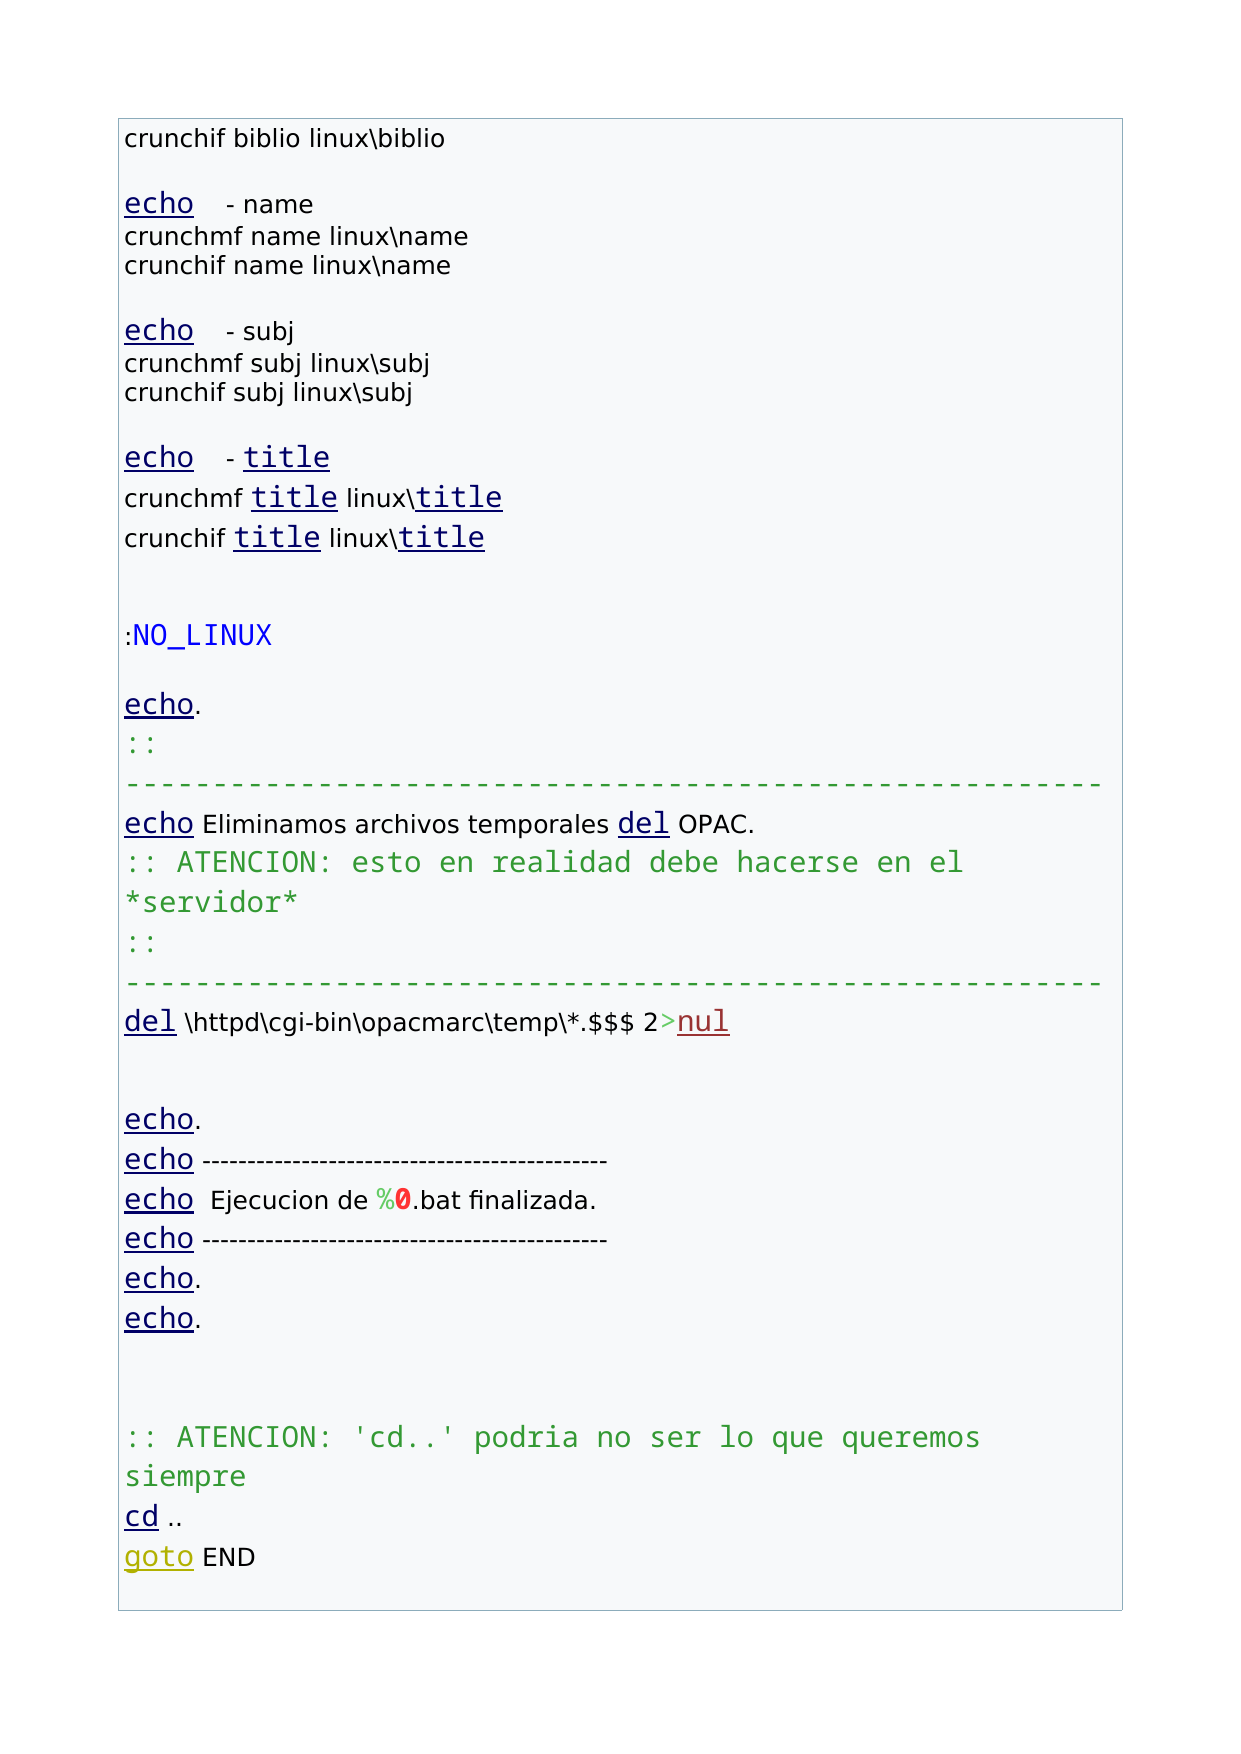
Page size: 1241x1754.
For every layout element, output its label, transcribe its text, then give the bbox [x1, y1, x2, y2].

table_header crunchif biblio linux\biblio echo - name crunchmf name linux\name crunchif name linux\name echo - subj crunchmf subj linux\subj crunchif subj linux\subj echo - title crunchmf title linux\title crunchif title linux\title :NO_LINUX echo. :: -------------------------------------------------------- echo Eliminamos archivos temporales del OPAC. :: ATENCION: esto en realidad debe hacerse en el *servidor* :: -------------------------------------------------------- del \httpd\cgi-bin\opacmarc\temp\*.$$$ 2>nul echo. echo --------------------------------------------- echo Ejecucion de %0.bat finalizada. echo --------------------------------------------- echo. echo. :: ATENCION: 'cd..' podria no ser lo que queremos siempre cd .. goto END [119, 119, 1122, 1610]
